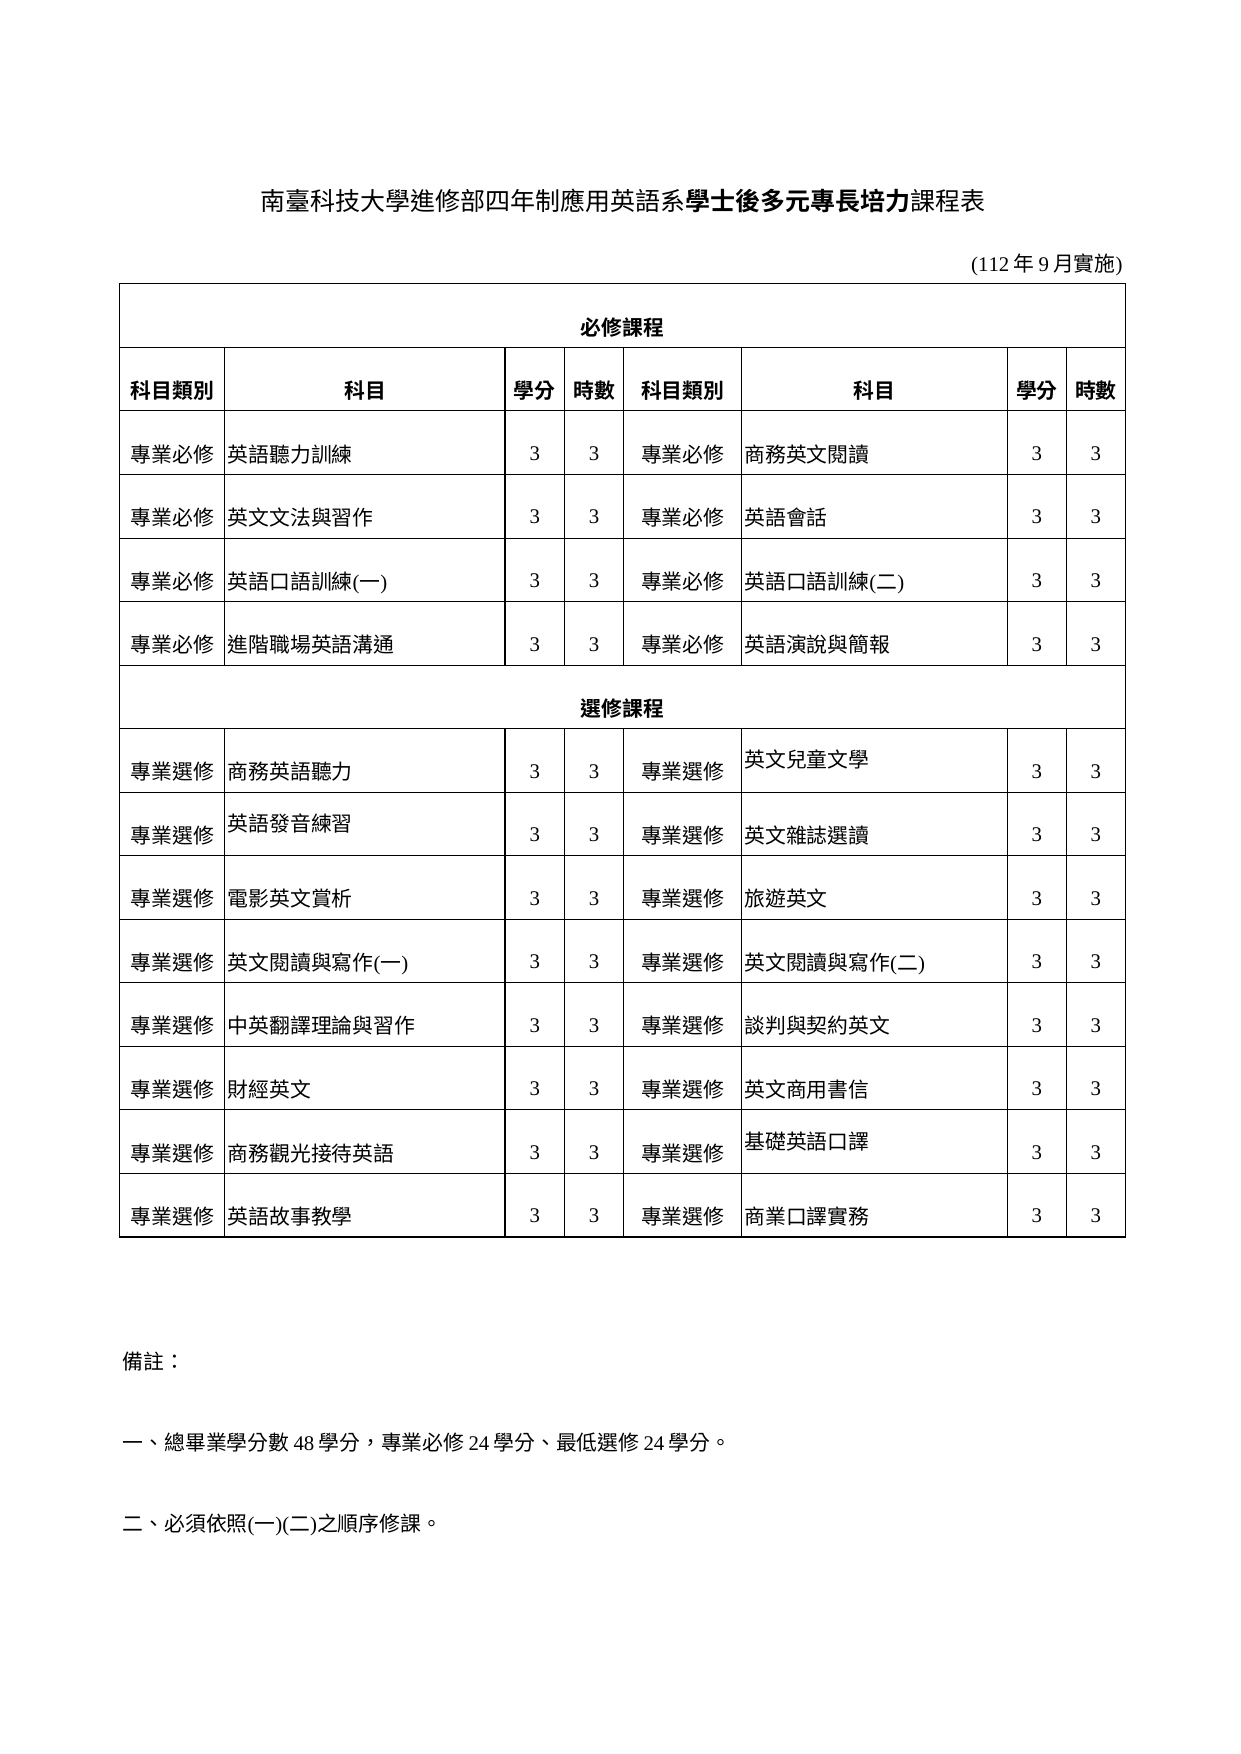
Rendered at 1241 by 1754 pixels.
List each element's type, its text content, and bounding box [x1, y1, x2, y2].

table_cell 專業選修 [624, 1047, 741, 1109]
table_cell [1056, 1238, 1125, 1300]
table_cell 專業選修 [624, 920, 741, 982]
table_cell 財經英文 [225, 1047, 504, 1109]
table_cell 3 [1008, 1047, 1066, 1109]
table_cell 3 [565, 1174, 623, 1236]
table_cell 專業必修 [624, 602, 741, 664]
table_cell 選修課程 [120, 666, 1125, 728]
table_cell 科目 [225, 348, 504, 410]
table_cell 3 [1067, 602, 1125, 664]
table_cell 專業選修 [624, 793, 741, 855]
table_cell 3 [506, 793, 564, 855]
table_cell 3 [1008, 920, 1066, 982]
table_cell 商務英語聽力 [225, 729, 504, 792]
table_cell 英語發音練習 [225, 793, 504, 855]
table_cell [120, 1238, 224, 1300]
table_cell 二、必須依照(一)(二)之順序修課。 [120, 1463, 1125, 1544]
table_cell 時數 [565, 348, 623, 410]
table_cell 中英翻譯理論與習作 [225, 983, 504, 1046]
table_cell 時數 [1067, 348, 1125, 410]
table_cell 英文閱讀與寫作(二) [742, 920, 1007, 982]
table_cell 科目 [742, 348, 1007, 410]
table_cell 3 [1067, 729, 1125, 792]
table_cell 3 [565, 539, 623, 601]
table_cell 談判與契約英文 [742, 983, 1007, 1046]
table_cell 3 [565, 983, 623, 1046]
table_cell 3 [1067, 856, 1125, 919]
table_cell 3 [506, 729, 564, 792]
table_cell 3 [506, 602, 564, 664]
table_cell 基礎英語口譯 [742, 1110, 1007, 1173]
table_cell 專業必修 [120, 602, 224, 664]
table_cell 商務觀光接待英語 [225, 1110, 504, 1173]
table_cell 英語演說與簡報 [742, 602, 1007, 664]
table_cell 電影英文賞析 [225, 856, 504, 919]
table_cell 3 [1067, 1110, 1125, 1173]
table_cell 學分 [1008, 348, 1066, 410]
table_cell 3 [1008, 411, 1066, 474]
table_cell 3 [1067, 983, 1125, 1046]
table_cell 3 [506, 411, 564, 474]
table_cell 專業選修 [624, 856, 741, 919]
table_cell 專業選修 [624, 1110, 741, 1173]
table_cell 3 [565, 1047, 623, 1109]
table_cell 英語口語訓練(一) [225, 539, 504, 601]
table_cell 3 [506, 920, 564, 982]
table_cell 專業選修 [120, 1047, 224, 1109]
table_cell 專業必修 [120, 539, 224, 601]
table_cell 英文雜誌選讀 [742, 793, 1007, 855]
table_cell 專業必修 [624, 475, 741, 537]
table_cell 3 [1008, 1174, 1066, 1236]
table_cell 3 [506, 1047, 564, 1109]
table_cell 英語口語訓練(二) [742, 539, 1007, 601]
table_cell 專業選修 [120, 793, 224, 855]
table_cell [624, 1238, 726, 1300]
table_cell 3 [565, 856, 623, 919]
table_cell 3 [1067, 1047, 1125, 1109]
table_cell 英語聽力訓練 [225, 411, 504, 474]
table_cell 3 [1008, 856, 1066, 919]
table_cell 進階職場英語溝通 [225, 602, 504, 664]
table_cell 專業選修 [624, 1174, 741, 1236]
table_cell 3 [1008, 475, 1066, 537]
table_cell 科目類別 [624, 348, 741, 410]
table_cell 3 [1008, 1110, 1066, 1173]
table_cell 必修課程 [120, 284, 1125, 347]
table_cell 英文文法與習作 [225, 475, 504, 537]
table_cell 3 [565, 602, 623, 664]
table_cell 專業必修 [624, 539, 741, 601]
table_cell 3 [1067, 793, 1125, 855]
table_cell 科目類別 [120, 348, 224, 410]
table_cell 專業選修 [120, 1174, 224, 1236]
table_cell 專業選修 [624, 729, 741, 792]
table_cell 3 [1067, 411, 1125, 474]
table_cell 3 [1067, 539, 1125, 601]
table_cell 備註： 一、總畢業學分數48學分，專業必修24學分、最低選修24學分。 [120, 1300, 1125, 1462]
table_cell 3 [506, 856, 564, 919]
table_cell [225, 1238, 469, 1300]
table_cell 3 [565, 1110, 623, 1173]
table_cell 商務英文閱讀 [742, 411, 1007, 474]
table_cell 3 [565, 793, 623, 855]
table_cell 旅遊英文 [742, 856, 1007, 919]
table_cell 3 [506, 1174, 564, 1236]
table_cell 3 [1008, 983, 1066, 1046]
table_cell 3 [506, 475, 564, 537]
table_cell 專業選修 [120, 983, 224, 1046]
table_cell 學分 [506, 348, 564, 410]
table_cell 3 [565, 411, 623, 474]
table_cell 3 [1008, 793, 1066, 855]
table_cell 3 [1008, 729, 1066, 792]
table_cell [470, 1238, 549, 1300]
table_cell 3 [506, 539, 564, 601]
table_cell 3 [1067, 475, 1125, 537]
table_cell 專業必修 [120, 411, 224, 474]
table_cell 3 [565, 475, 623, 537]
table_cell 3 [506, 1110, 564, 1173]
table_cell 3 [1067, 1174, 1125, 1236]
table_cell [726, 1238, 971, 1300]
table_cell [971, 1238, 1056, 1300]
table_cell 英文閱讀與寫作(一) [225, 920, 504, 982]
table_cell 3 [506, 983, 564, 1046]
table_cell 英文兒童文學 [742, 729, 1007, 792]
table_cell 專業必修 [120, 475, 224, 537]
table_cell 專業選修 [624, 983, 741, 1046]
table_header 南臺科技大學進修部四年制應用英語系學士後多元專長培力課程表 (112年9月實施) [120, 158, 1125, 283]
table_cell 3 [565, 729, 623, 792]
table_cell 英語故事教學 [225, 1174, 504, 1236]
table_cell 3 [1067, 920, 1125, 982]
table_cell [549, 1238, 624, 1300]
table_cell 專業選修 [120, 920, 224, 982]
table_cell 英語會話 [742, 475, 1007, 537]
table_cell 專業選修 [120, 1110, 224, 1173]
table_cell 3 [1008, 602, 1066, 664]
table_cell 英文商用書信 [742, 1047, 1007, 1109]
table_cell 專業選修 [120, 729, 224, 792]
table_cell 3 [565, 920, 623, 982]
table_cell 3 [1008, 539, 1066, 601]
table_cell 商業口譯實務 [742, 1174, 1007, 1236]
table_cell 專業必修 [624, 411, 741, 474]
table_cell 專業選修 [120, 856, 224, 919]
